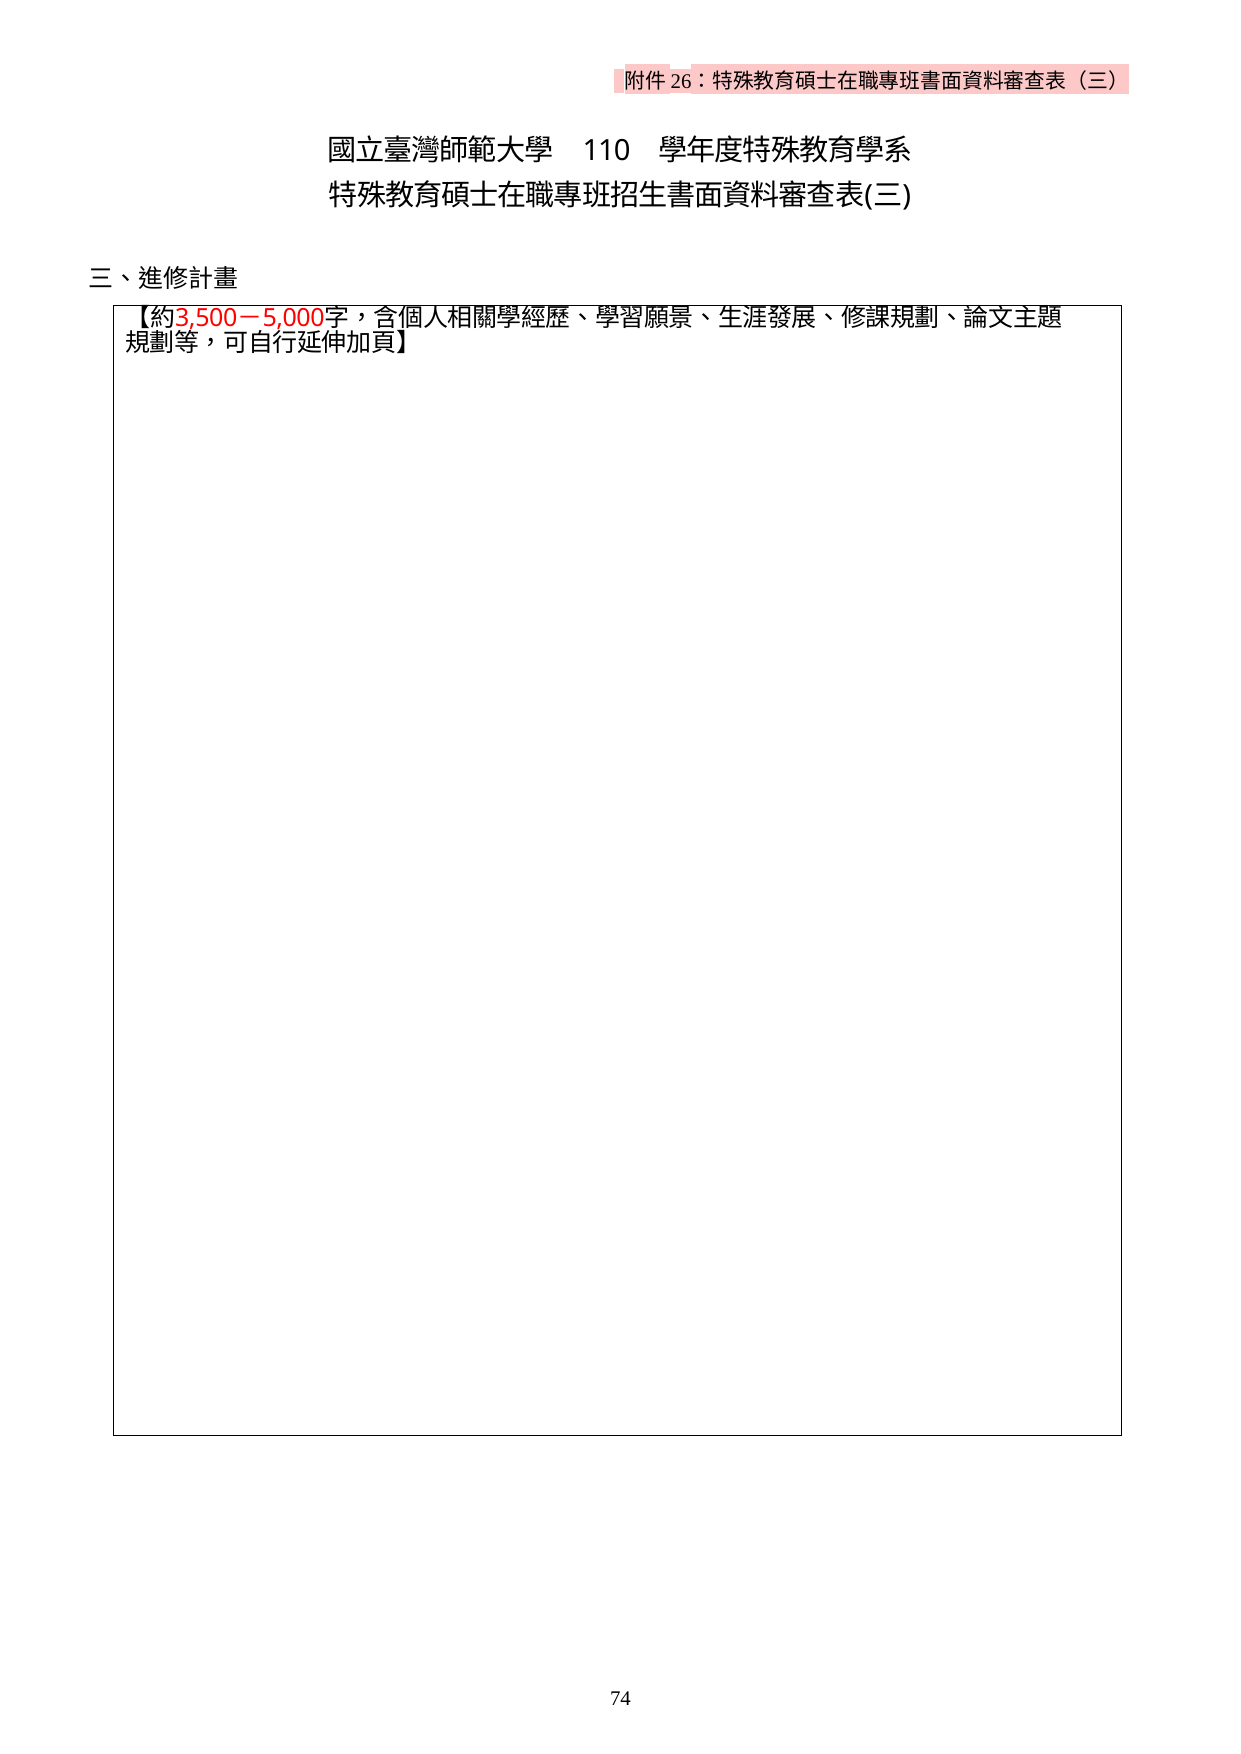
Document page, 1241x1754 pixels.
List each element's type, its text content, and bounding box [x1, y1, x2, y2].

text 國立臺灣師範大學 110 學年度特殊教育學系 [74, 127, 1167, 169]
text 三、進修計畫 [89, 267, 1127, 292]
table_header 【約3,500－5,000字，含個人相關學經歷、學習願景、生涯發展、修課規劃、論文主題規劃等，可自行延伸加頁】 [114, 306, 1121, 1435]
text 特殊教育碩士在職專班招生書面資料審查表(三) [74, 172, 1167, 214]
